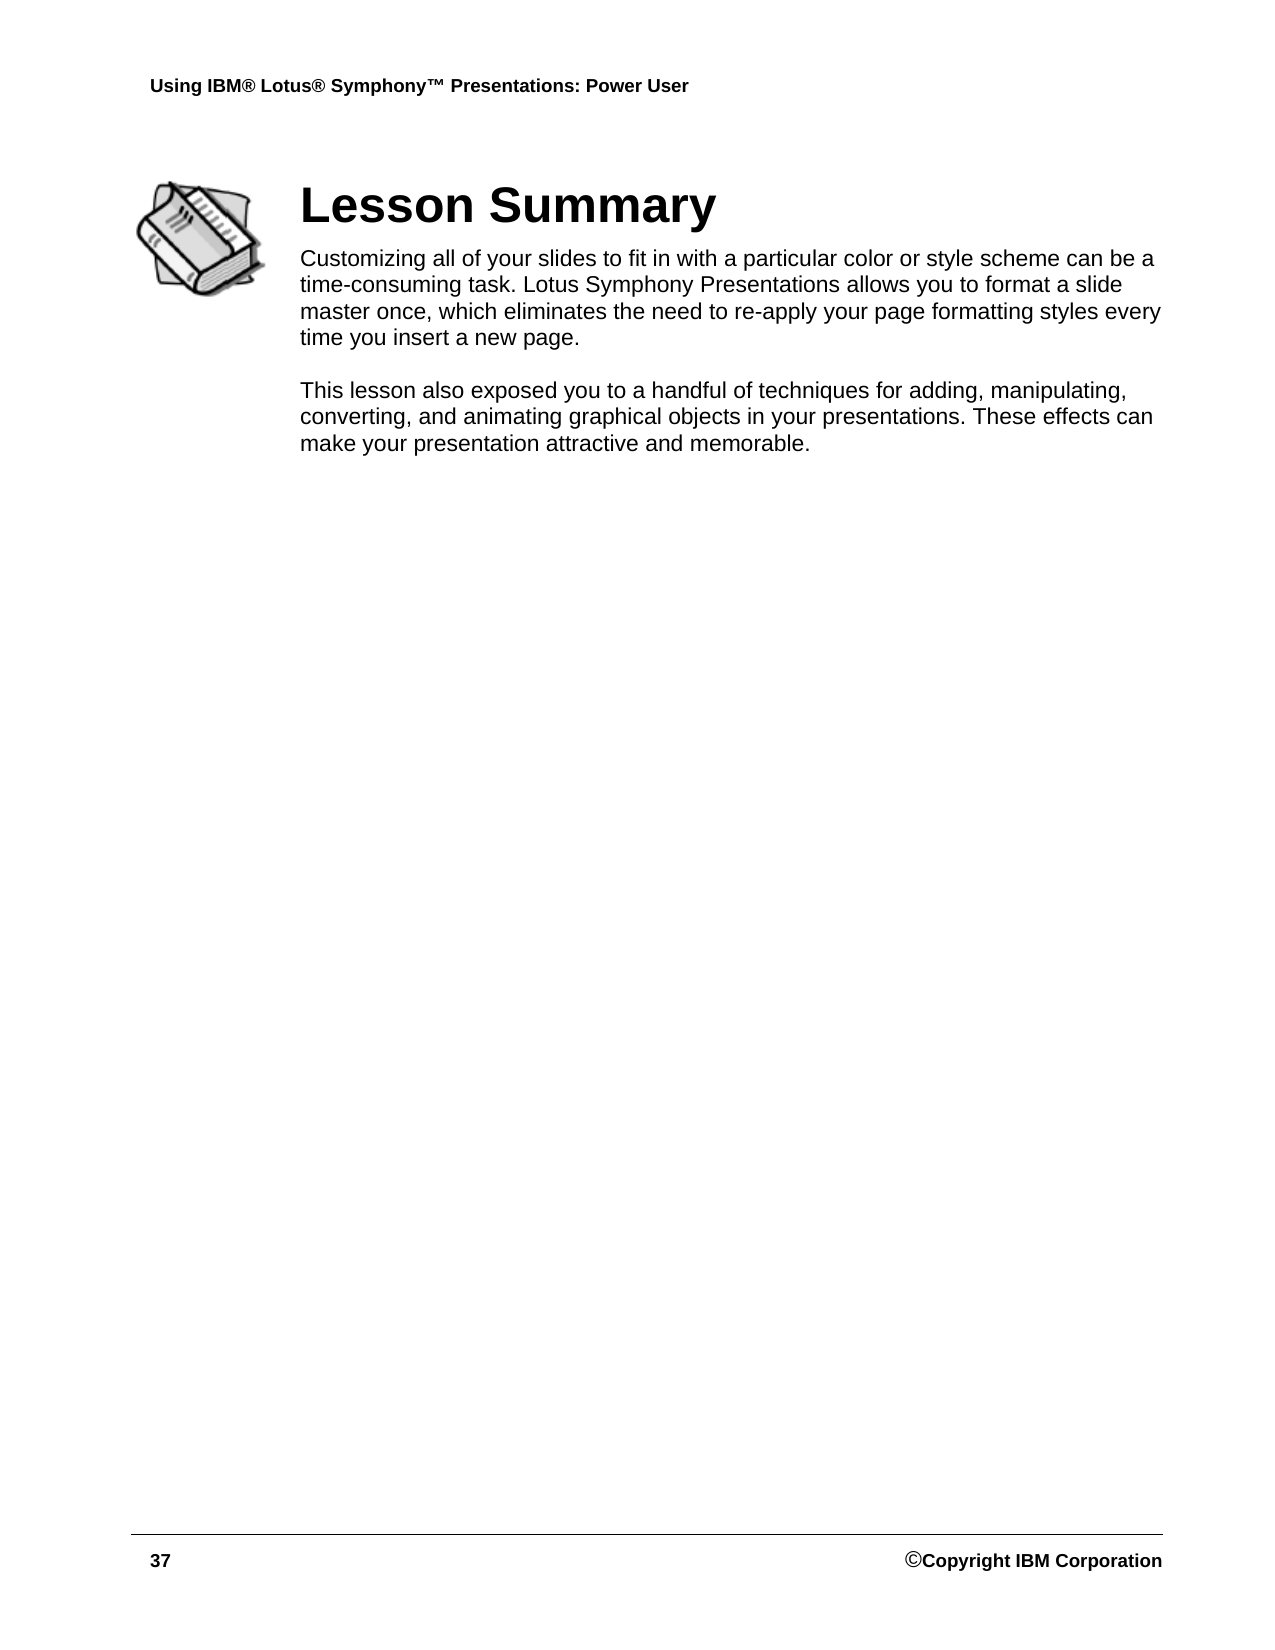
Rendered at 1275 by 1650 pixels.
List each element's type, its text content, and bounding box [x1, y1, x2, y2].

text This lesson also exposed you to a handful of techniques for adding, manipulating, converting, and animating graphical objects in your presentations. These effects can make your presentation attractive and memorable. [300, 377, 1162, 456]
subtitle Lesson Summary [300, 175, 1162, 232]
text Customizing all of your slides to fit in with a particular color or style scheme can be a time-consuming task. Lotus Symphony Presentations allows you to format a slide master once, which eliminates the need to re-apply your page formatting styles every time you insert a new page. [300, 245, 1162, 350]
picture [132, 174, 270, 300]
